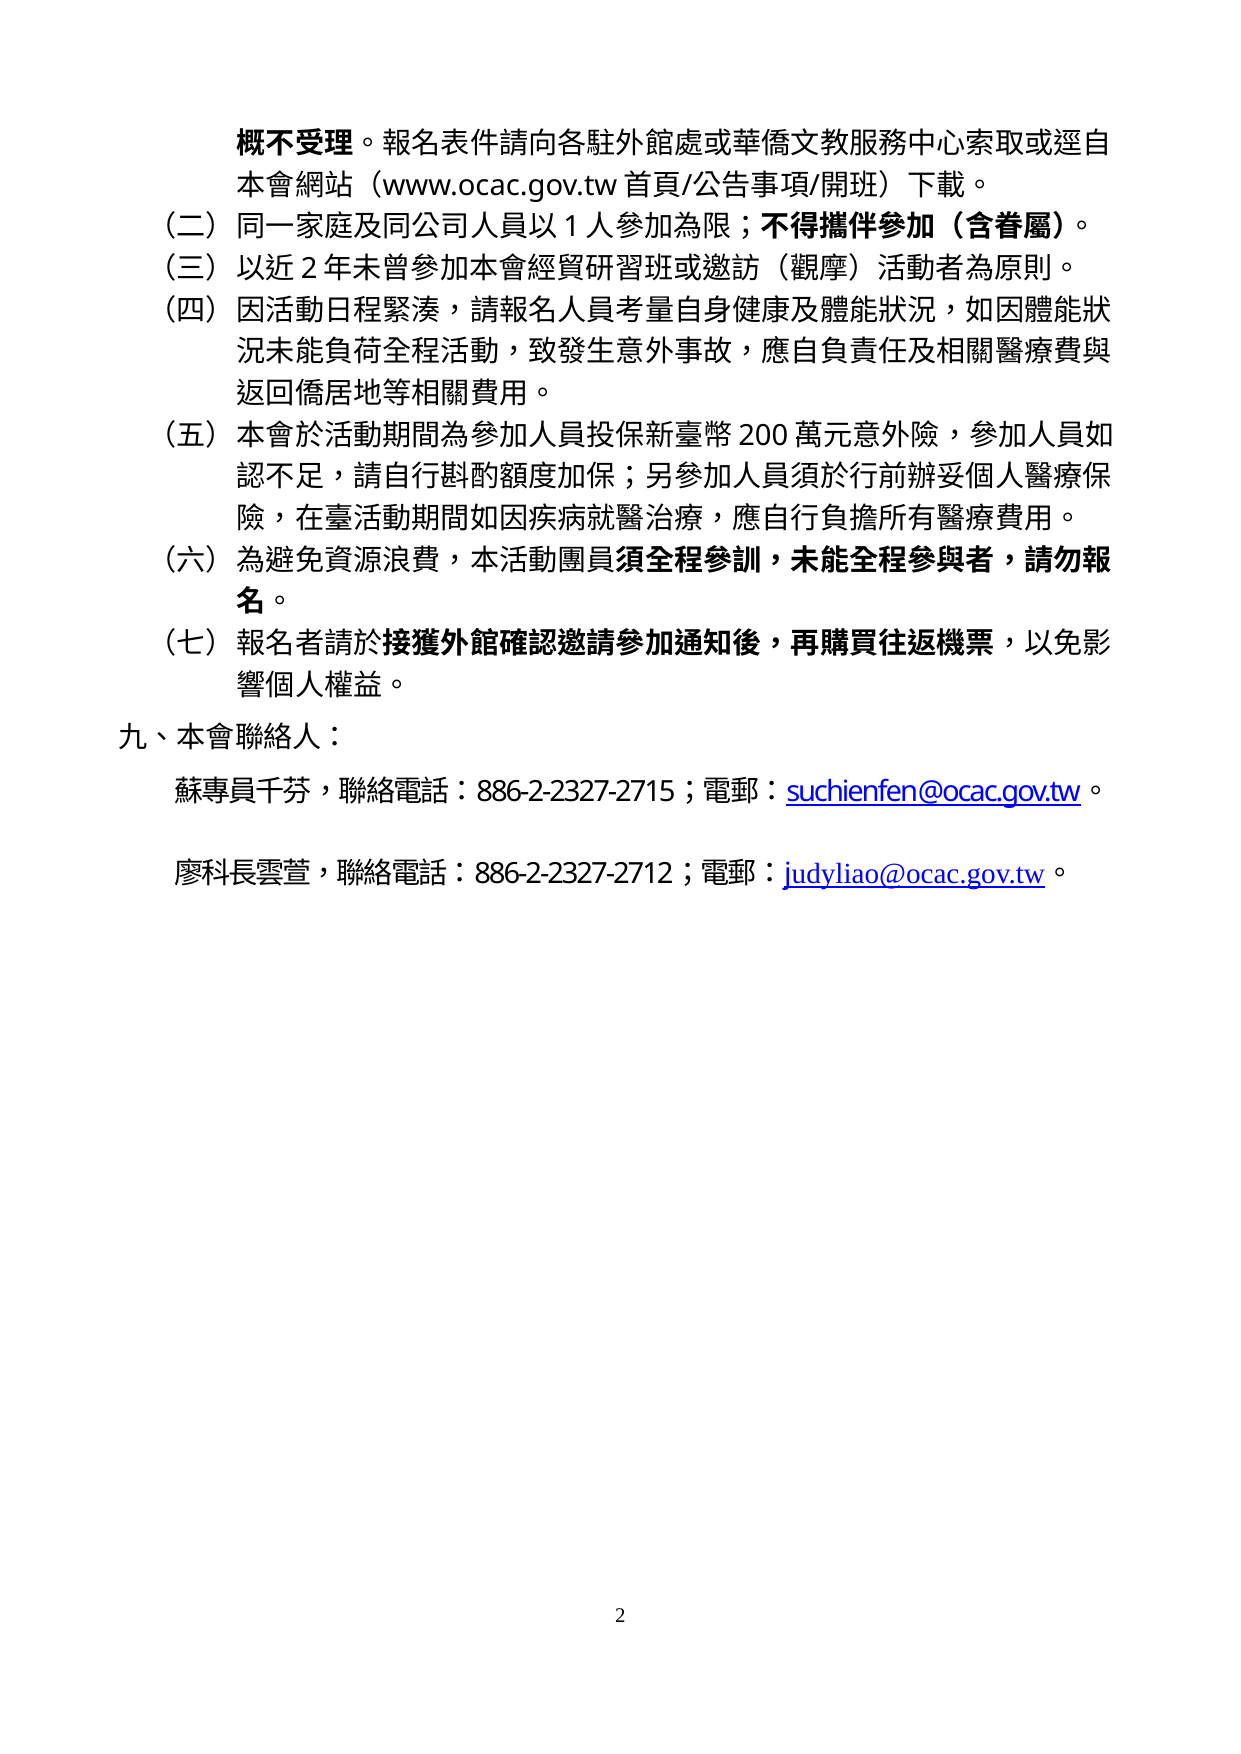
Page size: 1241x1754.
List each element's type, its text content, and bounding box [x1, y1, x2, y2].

list 報名者請於接獲外館確認邀請參加通知後，再購買往返機票，以免影響個人權益。 [147, 620, 1122, 703]
list 報名表件請以正楷填寫或電腦繕打，於簽名處親簽後，送我駐外館處或海外華僑文教服務中心報名，未經核轉逕向本會或承辦單位報名者，概不受理。報名表件請向各駐外館處或華僑文教服務中心索取或逕自本會網站（www.ocac.gov.tw首頁/公告事項/開班）下載。 [147, 120, 1122, 203]
list 因活動日程緊湊，請報名人員考量自身健康及體能狀況，如因體能狀況未能負荷全程活動，致發生意外事故，應自負責任及相關醫療費與返回僑居地等相關費用。 [147, 287, 1122, 412]
list 以近2年未曾參加本會經貿研習班或邀訪（觀摩）活動者為原則。 [147, 245, 1122, 287]
list 本會於活動期間為參加人員投保新臺幣200萬元意外險，參加人員如認不足，請自行斟酌額度加保；另參加人員須於行前辦妥個人醫療保險，在臺活動期間如因疾病就醫治療，應自行負擔所有醫療費用。 [147, 412, 1122, 537]
list 同一家庭及同公司人員以1人參加為限；不得攜伴參加（含眷屬）。 [147, 203, 1122, 245]
text 九、本會聯絡人： [118, 714, 1122, 756]
text 廖科長雲萱，聯絡電話：886-2-2327-2712；電郵：judyliao@ocac.gov.tw。 [174, 849, 1122, 892]
text 蘇專員千芬，聯絡電話：886-2-2327-2715；電郵：suchienfen@ocac.gov.tw。 [174, 767, 1122, 810]
list 為避免資源浪費，本活動團員須全程參訓，未能全程參與者，請勿報名。 [147, 537, 1122, 620]
